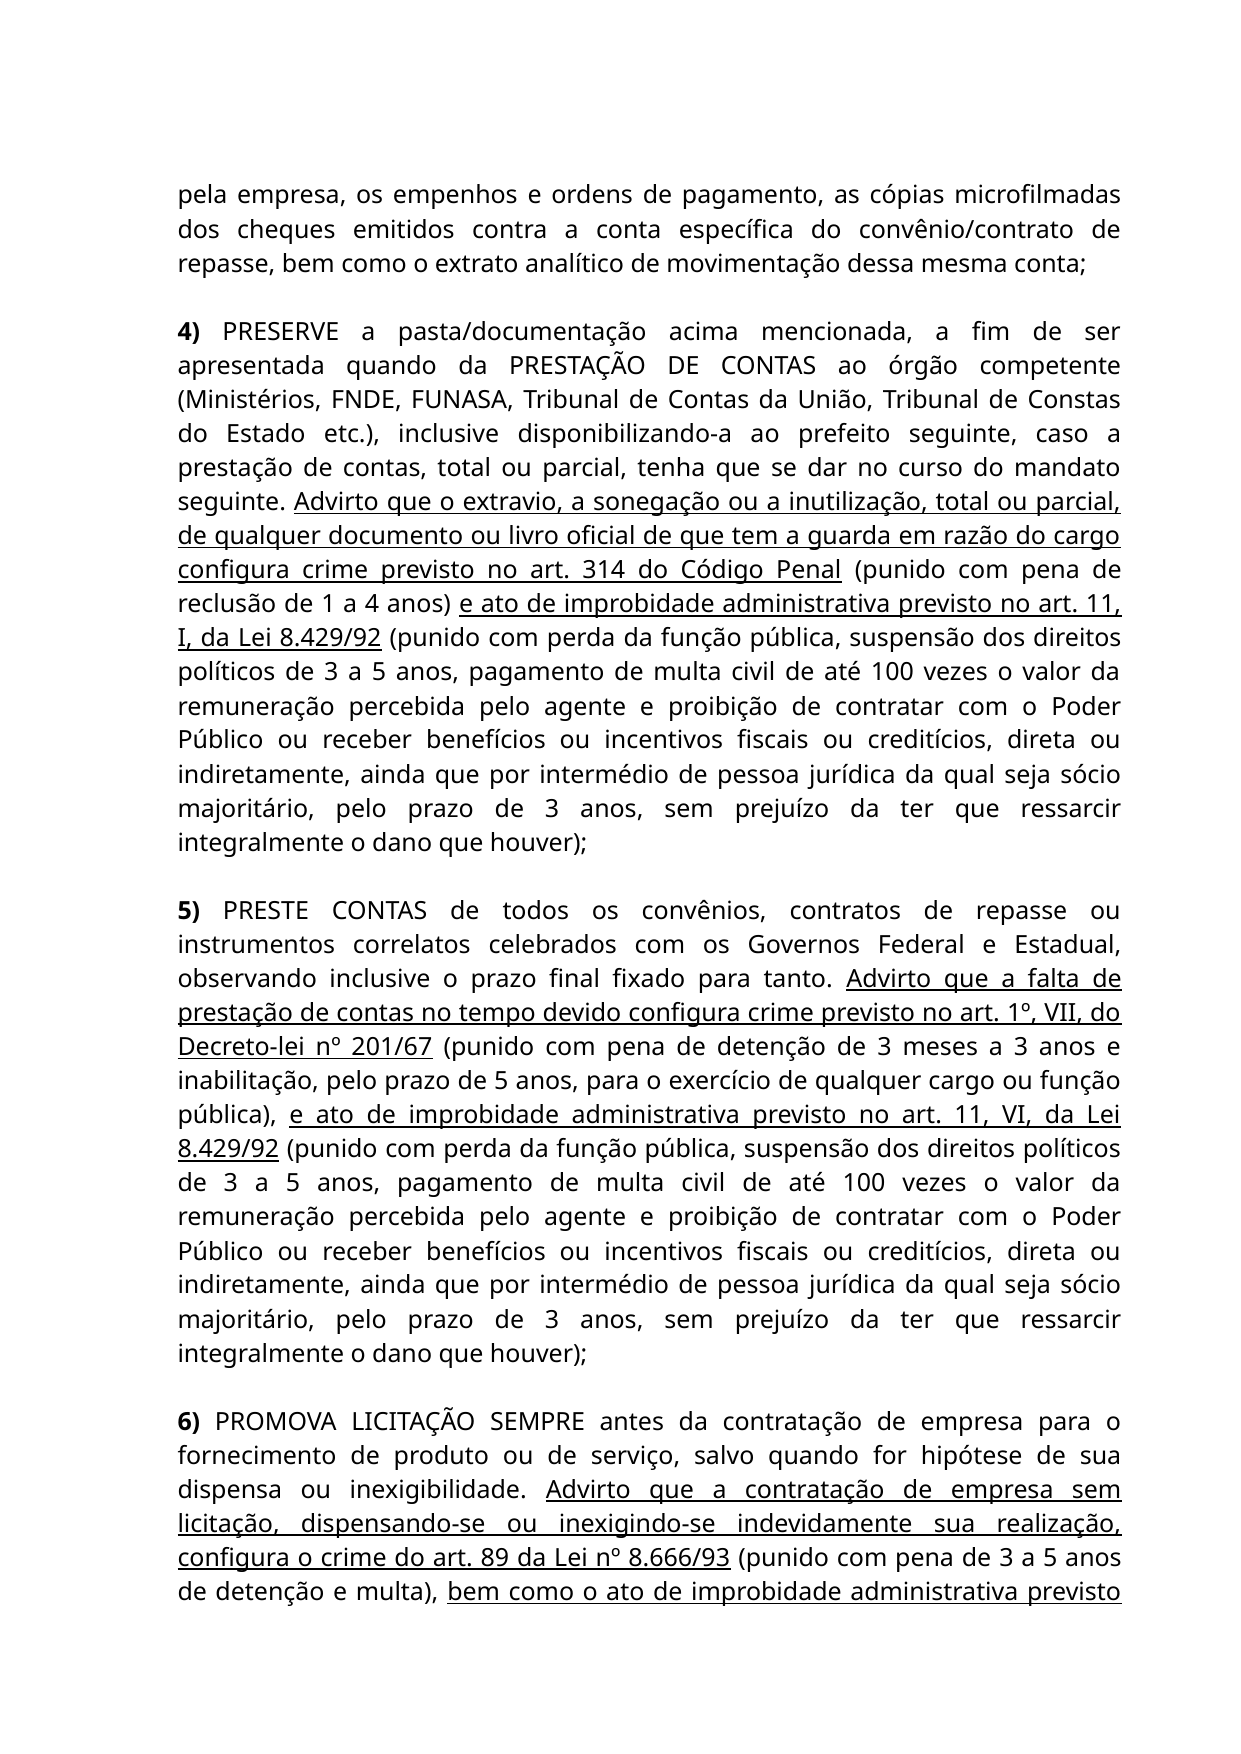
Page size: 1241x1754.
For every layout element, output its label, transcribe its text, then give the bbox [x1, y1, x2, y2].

text 6) PROMOVA LICITAÇÃO SEMPRE antes da contratação de empresa para o fornecimento de produto ou de serviço, salvo quando for hipótese de sua dispensa ou inexigibilidade. Advirto que a contratação de empresa sem licitação, dispensando-se ou inexigindo-se indevidamente sua realização, [177, 1403, 1122, 1534]
text 5) PRESTE CONTAS de todos os convênios, contratos de repasse ou instrumentos correlatos celebrados com os Governos Federal e Estadual, observando inclusive o prazo final fixado para tanto. Advirto que a falta de prestação de contas no tempo devido configura crime previsto no art. 1º, VII, do [177, 892, 1122, 1023]
text Decreto-lei nº 201/67 (punido com pena de detenção de 3 meses a 3 anos e inabilitação, pelo prazo de 5 anos, para o exercício de qualquer cargo ou função pública), e ato de improbidade administrativa previsto no art. 11, VI, da Lei 8.429/92 (punido com perda da função pública, suspensão dos direitos políticos de 3 a 5 anos, pagamento de multa civil de até 100 vezes o valor da remuneração percebida pelo agente e proibição de contratar com o Poder Público ou receber benefícios ou incentivos fiscais ou creditícios, direta ou indiretamente, ainda que por intermédio de pessoa jurídica da qual seja sócio majoritário, pelo prazo de 3 anos, sem prejuízo da ter que ressarcir integralmente o dano que houver); [177, 1024, 1122, 1369]
text configura o crime do art. 89 da Lei nº 8.666/93 (punido com pena de 3 a 5 anos de detenção e multa), bem como o ato de improbidade administrativa previsto [177, 1535, 1122, 1608]
text 4) PRESERVE a pasta/documentação acima mencionada, a fim de ser apresentada quando da PRESTAÇÃO DE CONTAS ao órgão competente (Ministérios, FNDE, FUNASA, Tribunal de Contas da União, Tribunal de Constas do Estado etc.), inclusive disponibilizando-a ao prefeito seguinte, caso a prestação de contas, total ou parcial, tenha que se dar no curso do mandato seguinte. Advirto que o extravio, a sonegação ou a inutilização, total ou parcial, de qualquer documento ou livro oficial de que tem a guarda em razão do cargo configura crime previsto no art. 314 do Código Penal (punido com pena de reclusão de 1 a 4 anos) e ato de improbidade administrativa previsto no art. 11, I, da Lei 8.429/92 (punido com perda da função pública, suspensão dos direitos políticos de 3 a 5 anos, pagamento de multa civil de até 100 vezes o valor da remuneração percebida pelo agente e proibição de contratar com o Poder Público ou receber benefícios ou incentivos fiscais ou creditícios, direta ou indiretamente, ainda que por intermédio de pessoa jurídica da qual seja sócio majoritário, pelo prazo de 3 anos, sem prejuízo da ter que ressarcir integralmente o dano que houver); [177, 313, 1122, 858]
text pela empresa, os empenhos e ordens de pagamento, as cópias microfilmadas dos cheques emitidos contra a conta específica do convênio/contrato de repasse, bem como o extrato analítico de movimentação dessa mesma conta; [177, 177, 1122, 279]
